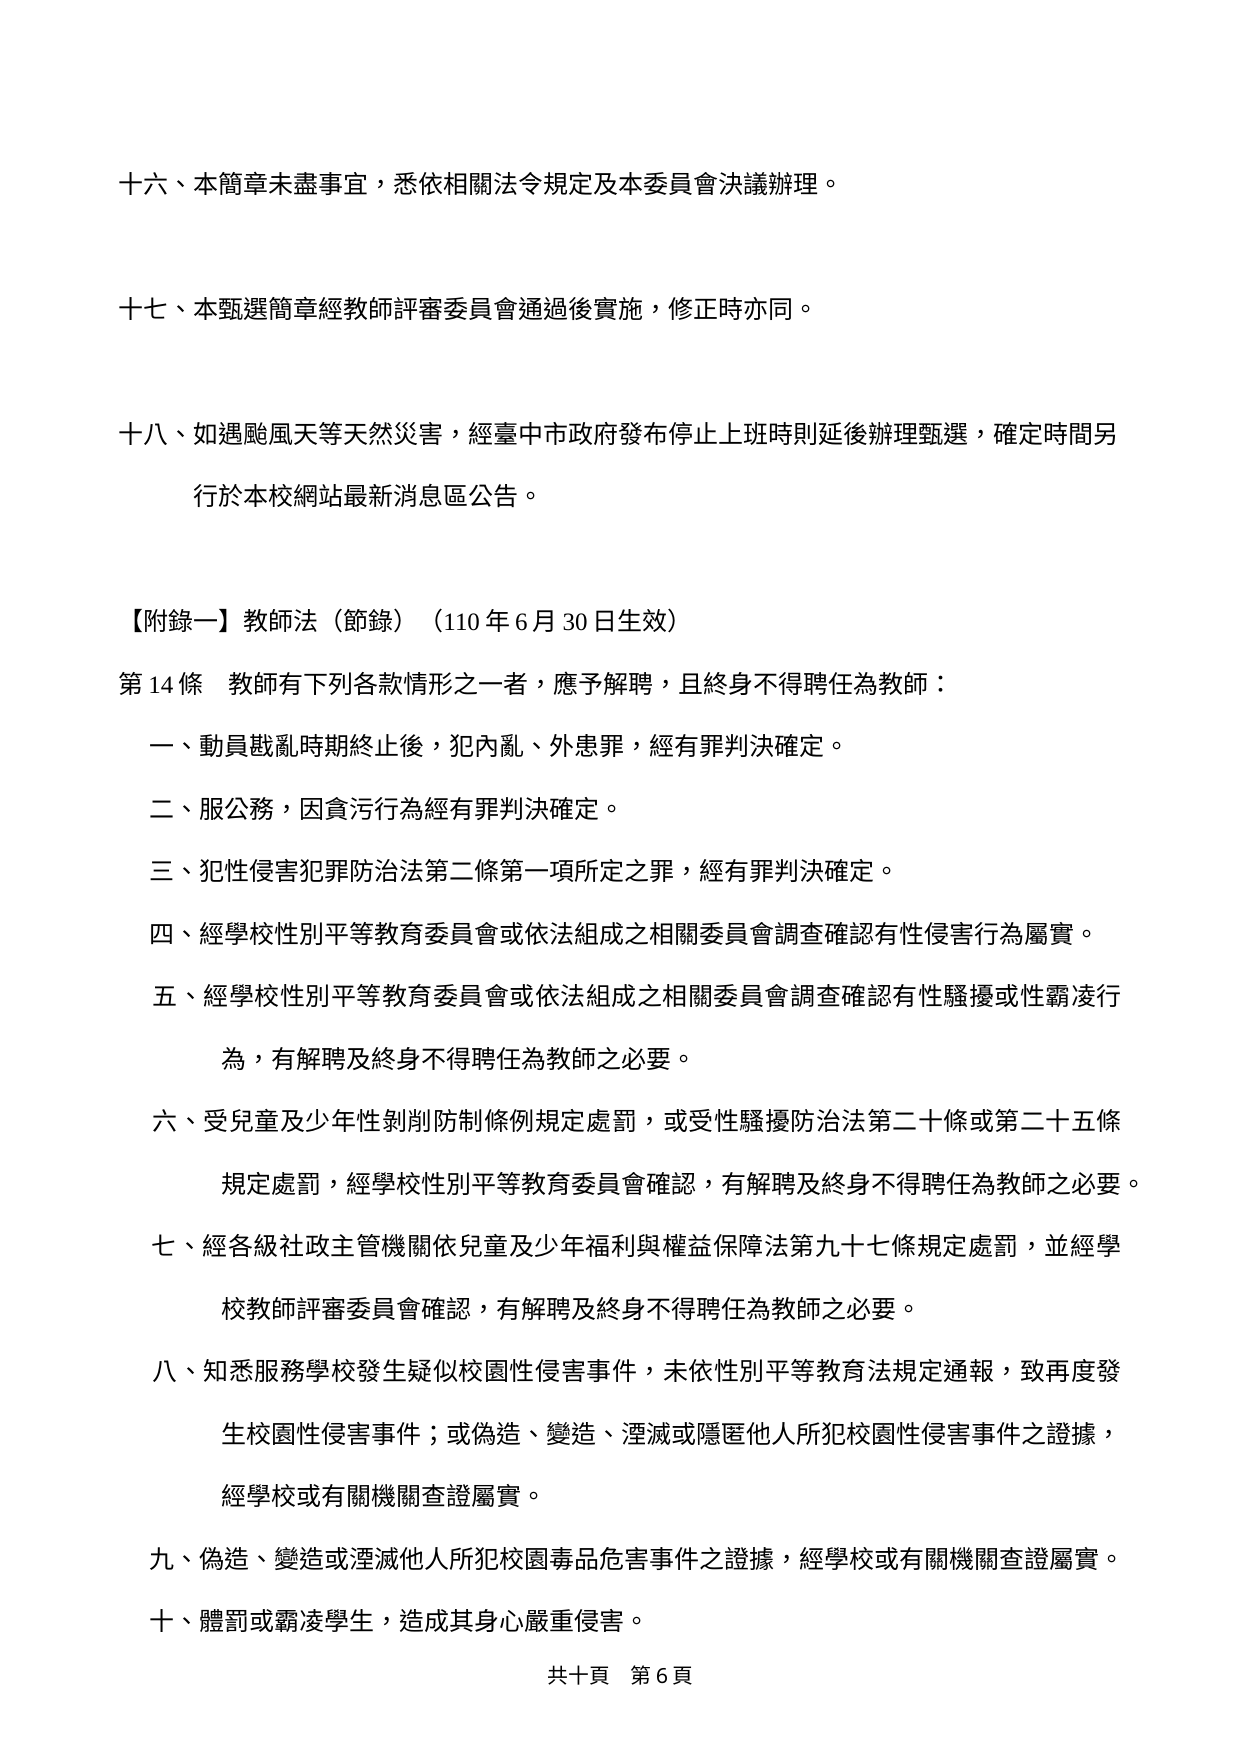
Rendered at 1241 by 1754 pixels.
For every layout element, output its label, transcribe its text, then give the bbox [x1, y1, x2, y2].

text 【附錄一】教師法（節錄）（110年6月30日生效） [118, 578, 1122, 641]
text 四、經學校性別平等教育委員會或依法組成之相關委員會調查確認有性侵害行為屬實。 [118, 891, 1122, 953]
text 一、動員戡亂時期終止後，犯內亂、外患罪，經有罪判決確定。 [118, 703, 1122, 766]
text 二、服公務，因貪污行為經有罪判決確定。 [118, 766, 1122, 828]
text 十八、如遇颱風天等天然災害，經臺中市政府發布停止上班時則延後辦理甄選，確定時間另行於本校網站最新消息區公告。 [118, 391, 1122, 516]
text 十七、本甄選簡章經教師評審委員會通過後實施，修正時亦同。 [118, 266, 1122, 328]
text 十六、本簡章未盡事宜，悉依相關法令規定及本委員會決議辦理。 [118, 141, 1122, 203]
text 八、知悉服務學校發生疑似校園性侵害事件，未依性別平等教育法規定通報，致再度發生校園性侵害事件；或偽造、變造、湮滅或隱匿他人所犯校園性侵害事件之證據，經學校或有關機關查證屬實。 [118, 1328, 1122, 1516]
text 十、體罰或霸凌學生，造成其身心嚴重侵害。 [118, 1578, 1122, 1641]
text 第14條 教師有下列各款情形之一者，應予解聘，且終身不得聘任為教師： [118, 641, 1122, 703]
text 七、經各級社政主管機關依兒童及少年福利與權益保障法第九十七條規定處罰，並經學校教師評審委員會確認，有解聘及終身不得聘任為教師之必要。 [117, 1203, 1122, 1328]
text 三、犯性侵害犯罪防治法第二條第一項所定之罪，經有罪判決確定。 [118, 828, 1122, 891]
text 五、經學校性別平等教育委員會或依法組成之相關委員會調查確認有性騷擾或性霸凌行為，有解聘及終身不得聘任為教師之必要。 [118, 953, 1122, 1078]
text 九、偽造、變造或湮滅他人所犯校園毒品危害事件之證據，經學校或有關機關查證屬實。 [118, 1516, 1122, 1578]
text 六、受兒童及少年性剝削防制條例規定處罰，或受性騷擾防治法第二十條或第二十五條規定處罰，經學校性別平等教育委員會確認，有解聘及終身不得聘任為教師之必要。 [118, 1078, 1122, 1203]
